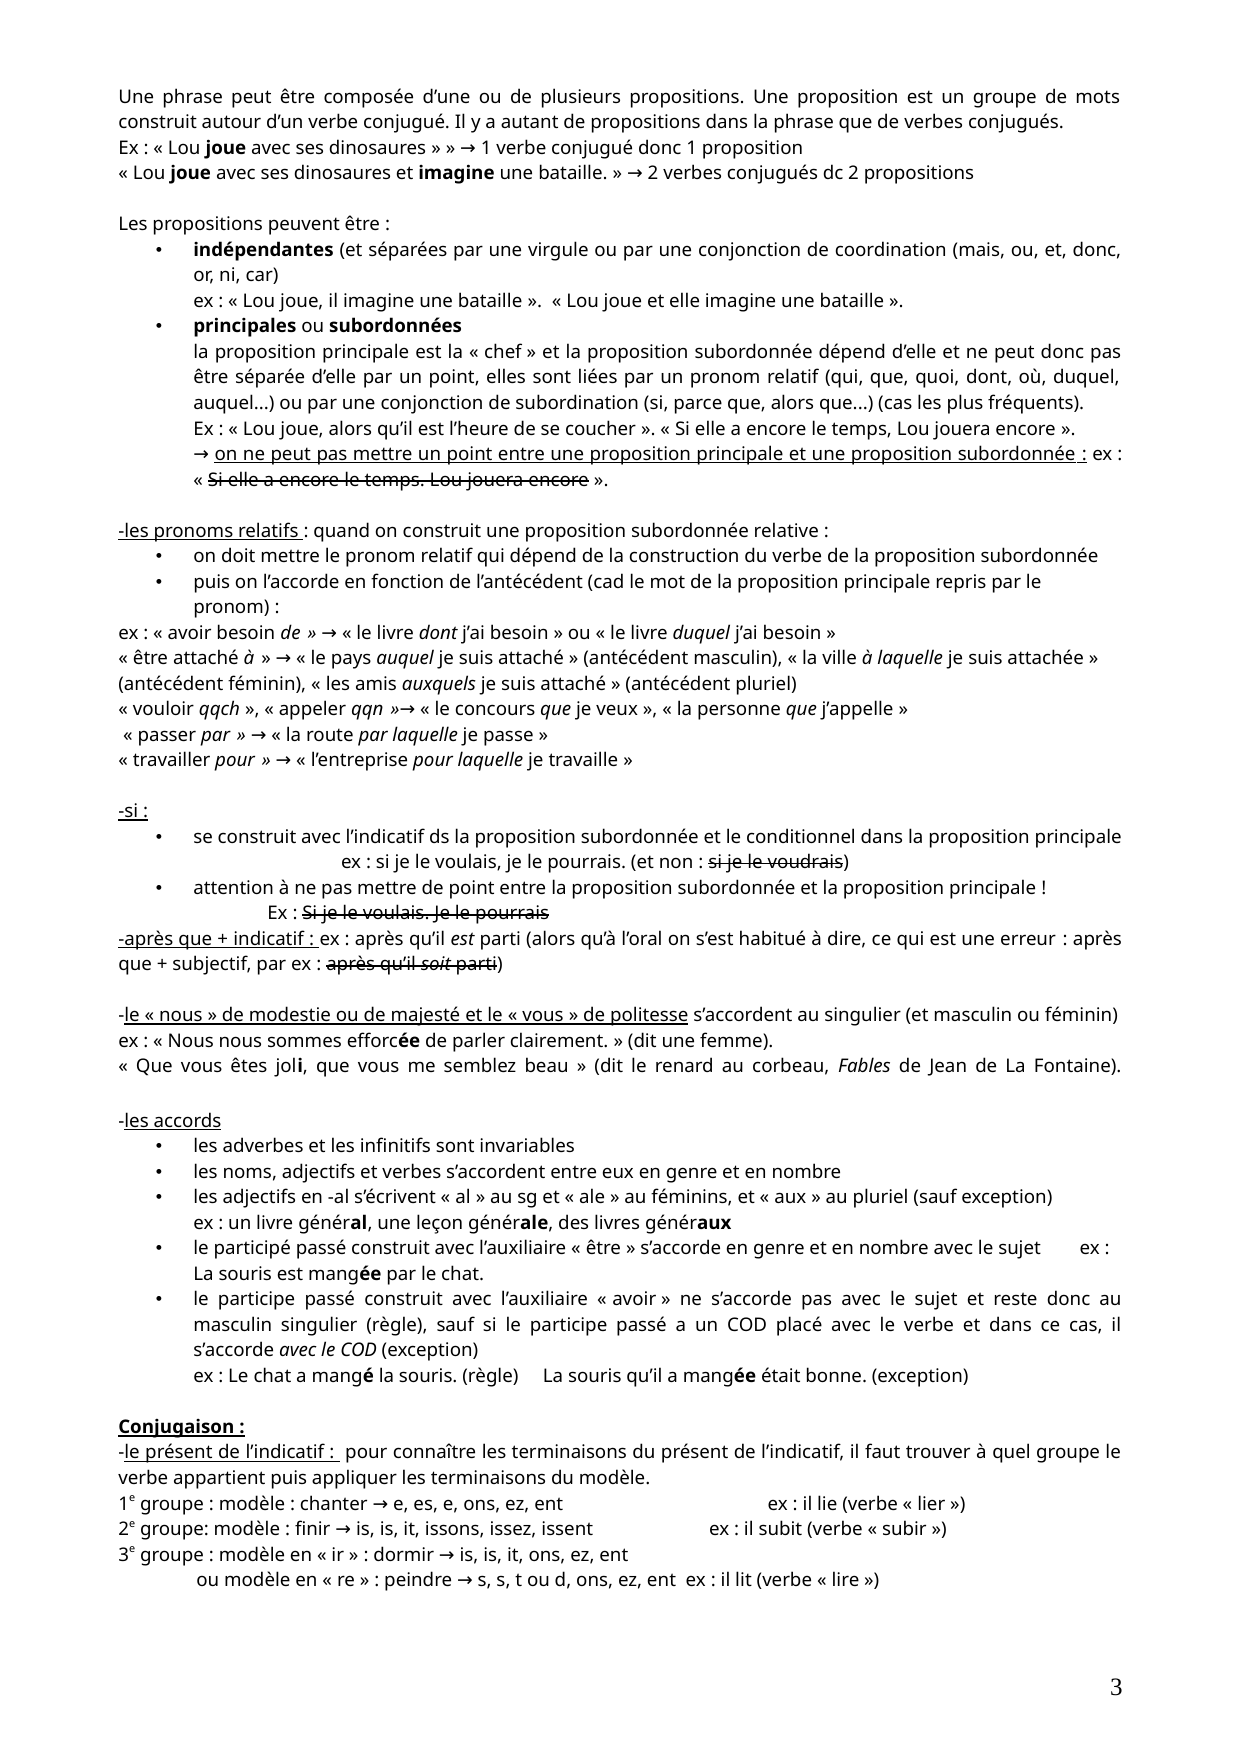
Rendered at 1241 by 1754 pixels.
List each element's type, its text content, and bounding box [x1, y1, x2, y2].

text « travailler pour » → « l’entreprise pour laquelle je travaille » [118, 747, 1122, 772]
text Ex : « Lou joue avec ses dinosaures » » → 1 verbe conjugué donc 1 proposition [118, 134, 1122, 159]
text Une phrase peut être composée d’une ou de plusieurs propositions. Une proposition est un groupe de mots construit autour d’un verbe conjugué. Il y a autant de propositions dans la phrase que de verbes conjugués. [118, 83, 1122, 134]
text « passer par » → « la route par laquelle je passe » [118, 721, 1122, 747]
list les adverbes et les infinitifs sont invariables [156, 1133, 1122, 1158]
list ex : un livre général, une leçon générale, des livres généraux [156, 1209, 1122, 1235]
list attention à ne pas mettre de point entre la proposition subordonnée et la proposition principale ! Ex : Si je le voulais. Je le pourrais [156, 874, 1122, 925]
text « Que vous êtes joli, que vous me semblez beau » (dit le renard au corbeau, Fables de Jean de La Fontaine). [118, 1053, 1122, 1107]
text ou modèle en « re » : peindre → s, s, t ou d, ons, ez, ent ex : il lit (verbe « lire ») [118, 1566, 1122, 1592]
text -le présent de l’indicatif : pour connaître les terminaisons du présent de l’indicatif, il faut trouver à quel groupe le verbe appartient puis appliquer les terminaisons du modèle. [118, 1439, 1122, 1490]
text « Lou joue avec ses dinosaures et imagine une bataille. » → 2 verbes conjugués dc 2 propositions [118, 159, 1122, 185]
text « vouloir qqch », « appeler qqn »→ « le concours que je veux », « la personne que j’appelle » [118, 696, 1122, 721]
list puis on l’accorde en fonction de l’antécédent (cad le mot de la proposition principale repris par le pronom) : [156, 568, 1122, 619]
list indépendantes (et séparées par une virgule ou par une conjonction de coordination (mais, ou, et, donc, or, ni, car) [156, 236, 1122, 287]
text -les pronoms relatifs : quand on construit une proposition subordonnée relative : [118, 517, 1122, 542]
list principales ou subordonnées [156, 313, 1122, 338]
text « être attaché à » → « le pays auquel je suis attaché » (antécédent masculin), « la ville à laquelle je suis attachée » (antécédent féminin), « les amis auxquels je suis attaché » (antécédent pluriel) [118, 644, 1122, 696]
list le participe passé construit avec l’auxiliaire « avoir » ne s’accorde pas avec le sujet et reste donc au masculin singulier (règle), sauf si le participe passé a un COD placé avec le verbe et dans ce cas, il s’accorde avec le COD (exception) [156, 1286, 1122, 1362]
list on doit mettre le pronom relatif qui dépend de la construction du verbe de la proposition subordonnée [156, 542, 1122, 568]
text -les accords [118, 1107, 1122, 1133]
text Conjugaison : [118, 1413, 1122, 1439]
list ex : « Lou joue, il imagine une bataille ». « Lou joue et elle imagine une bataille ». [156, 287, 1122, 313]
text 2e groupe: modèle : finir → is, is, it, issons, issez, issent ex : il subit (verbe « subir ») [118, 1515, 1122, 1541]
text 3e groupe : modèle en « ir » : dormir → is, is, it, ons, ez, ent [118, 1541, 1122, 1566]
text ex : « avoir besoin de » → « le livre dont j’ai besoin » ou « le livre duquel j’ai besoin » [118, 619, 1122, 644]
text -après que + indicatif : ex : après qu’il est parti (alors qu’à l’oral on s’est habitué à dire, ce qui est une erreur : après que + subjectif, par ex : après qu’il soit parti) [118, 925, 1122, 976]
list la proposition principale est la « chef » et la proposition subordonnée dépend d’elle et ne peut donc pas être séparée d’elle par un point, elles sont liées par un pronom relatif (qui, que, quoi, dont, où, duquel, auquel...) ou par une conjonction de subordination (si, parce que, alors que...) (cas les plus fréquents). [156, 338, 1122, 415]
list → on ne peut pas mettre un point entre une proposition principale et une proposition subordonnée : ex : « Si elle a encore le temps. Lou jouera encore ». [156, 440, 1122, 491]
list se construit avec l’indicatif ds la proposition subordonnée et le conditionnel dans la proposition principale ex : si je le voulais, je le pourrais. (et non : si je le voudrais) [156, 823, 1122, 874]
text -si : [118, 798, 1122, 823]
list les adjectifs en -al s’écrivent « al » au sg et « ale » au féminins, et « aux » au pluriel (sauf exception) [156, 1184, 1122, 1209]
list les noms, adjectifs et verbes s’accordent entre eux en genre et en nombre [156, 1158, 1122, 1184]
text -le « nous » de modestie ou de majesté et le « vous » de politesse s’accordent au singulier (et masculin ou féminin) [118, 1002, 1122, 1027]
text Les propositions peuvent être : [118, 211, 1122, 236]
text ex : « Nous nous sommes efforcée de parler clairement. » (dit une femme). [118, 1027, 1122, 1053]
text 1e groupe : modèle : chanter → e, es, e, ons, ez, ent ex : il lie (verbe « lier ») [118, 1490, 1122, 1515]
list le participé passé construit avec l’auxiliaire « être » s’accorde en genre et en nombre avec le sujet ex : La souris est mangée par le chat. [156, 1235, 1122, 1286]
list ex : Le chat a mangé la souris. (règle) La souris qu’il a mangée était bonne. (exception) [156, 1362, 1122, 1388]
list Ex : « Lou joue, alors qu’il est l’heure de se coucher ». « Si elle a encore le temps, Lou jouera encore ». [156, 415, 1122, 440]
